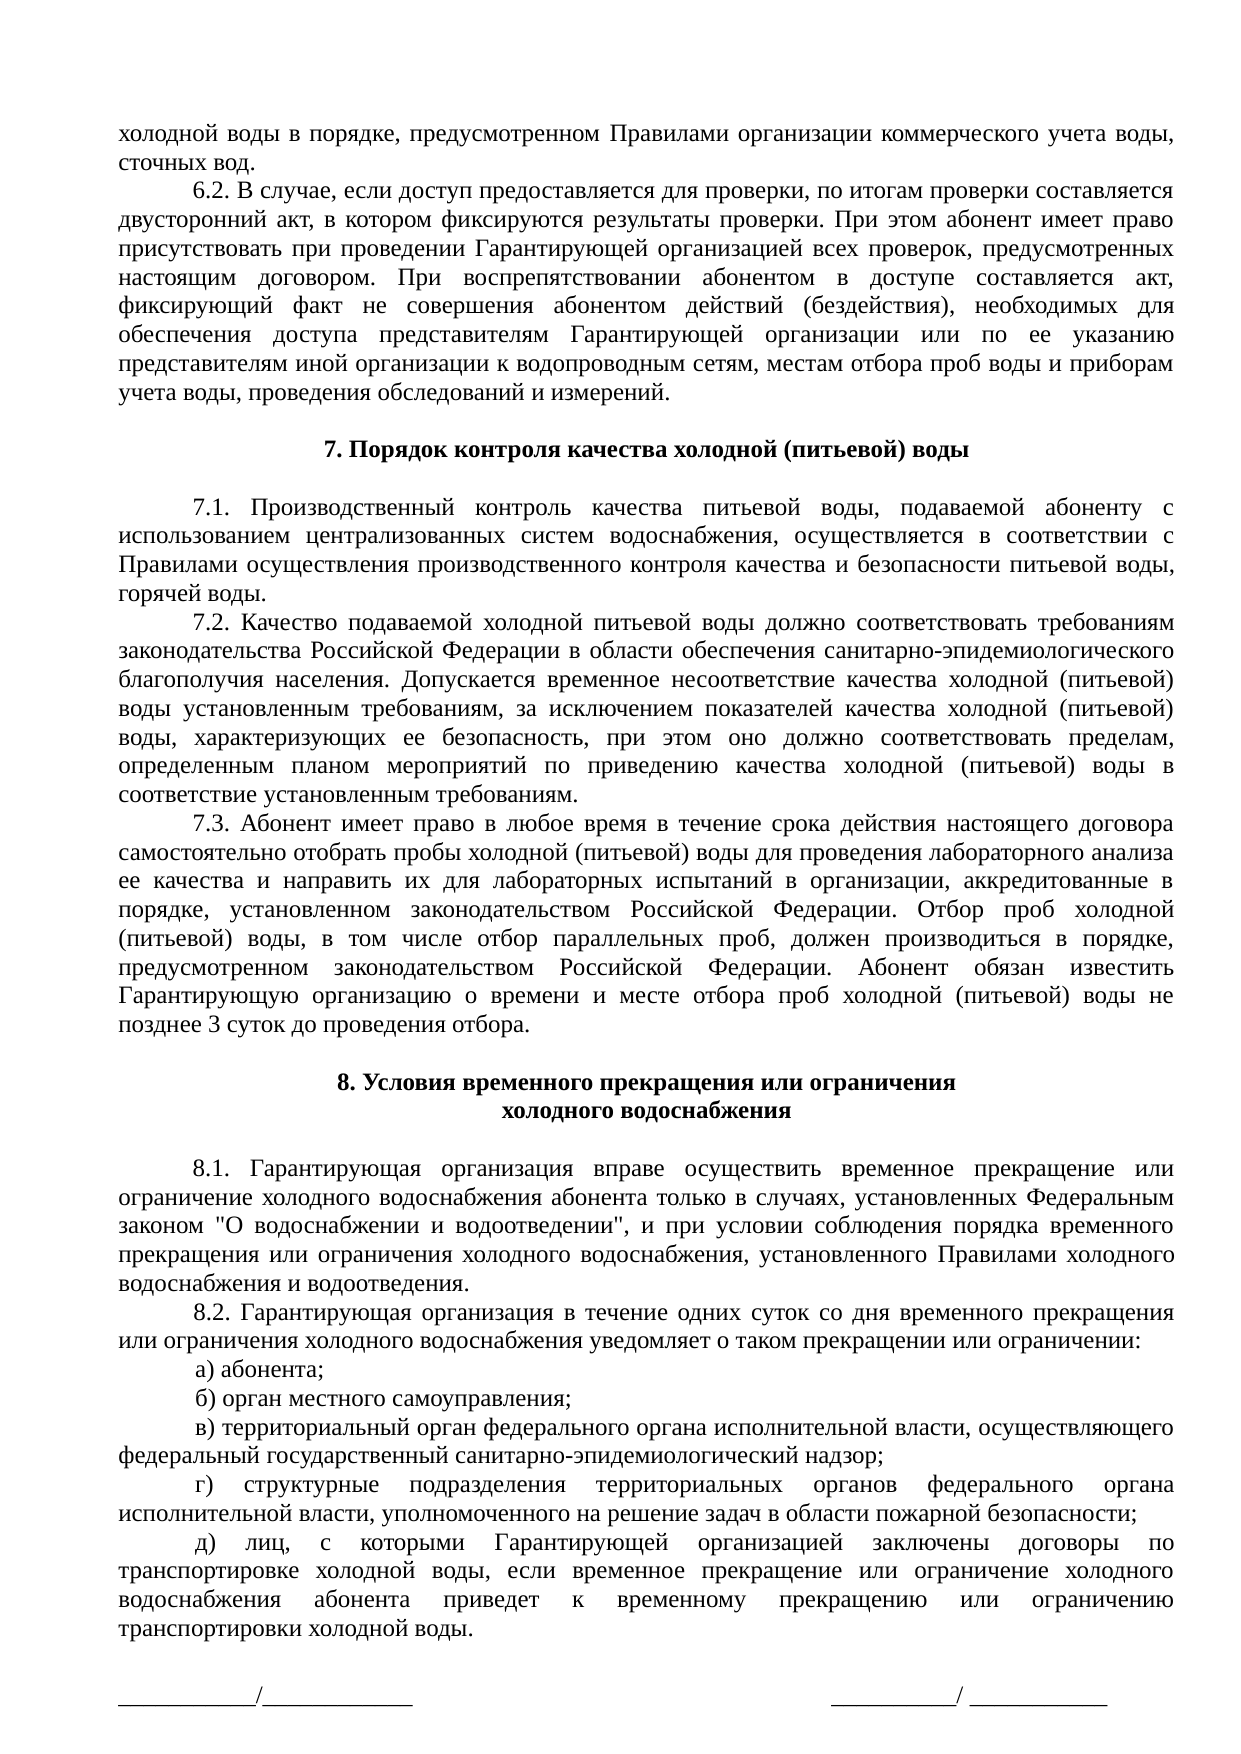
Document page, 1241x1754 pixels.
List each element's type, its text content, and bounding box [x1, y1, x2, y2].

text 8.2. Гарантирующая организация в течение одних суток со дня временного прекращения или ограничения холодного водоснабжения уведомляет о таком прекращении или ограничении: [118, 1297, 1175, 1354]
text холодного водоснабжения [118, 1096, 1175, 1124]
text 7.2. Качество подаваемой холодной питьевой воды должно соответствовать требованиям законодательства Российской Федерации в области обеспечения санитарно-эпидемиологического благополучия населения. Допускается временное несоответствие качества холодной (питьевой) воды установленным требованиям, за исключением показателей качества холодной (питьевой) воды, характеризующих ее безопасность, при этом оно должно соответствовать пределам, определенным планом мероприятий по приведению качества холодной (питьевой) воды в соответствие установленным требованиям. [118, 607, 1175, 808]
text в) территориальный орган федерального органа исполнительной власти, осуществляющего федеральный государственный санитарно-эпидемиологический надзор; [118, 1412, 1175, 1469]
text холодной воды в порядке, предусмотренном Правилами организации коммерческого учета воды, сточных вод. [118, 118, 1175, 176]
text б) орган местного самоуправления; [118, 1383, 1175, 1412]
text 7. Порядок контроля качества холодной (питьевой) воды [118, 434, 1175, 463]
text 6.2. В случае, если доступ предоставляется для проверки, по итогам проверки составляется двусторонний акт, в котором фиксируются результаты проверки. При этом абонент имеет право присутствовать при проведении Гарантирующей организацией всех проверок, предусмотренных настоящим договором. При воспрепятствовании абонентом в доступе составляется акт, фиксирующий факт не совершения абонентом действий (бездействия), необходимых для обеспечения доступа представителям Гарантирующей организации или по ее указанию представителям иной организации к водопроводным сетям, местам отбора проб воды и приборам учета воды, проведения обследований и измерений. [118, 176, 1175, 406]
text д) лиц, с которыми Гарантирующей организацией заключены договоры по транспортировке холодной воды, если временное прекращение или ограничение холодного водоснабжения абонента приведет к временному прекращению или ограничению транспортировки холодной воды. [118, 1527, 1175, 1642]
text а) абонента; [118, 1354, 1175, 1383]
text г) структурные подразделения территориальных органов федерального органа исполнительной власти, уполномоченного на решение задач в области пожарной безопасности; [118, 1469, 1175, 1527]
text 7.3. Абонент имеет право в любое время в течение срока действия настоящего договора самостоятельно отобрать пробы холодной (питьевой) воды для проведения лабораторного анализа ее качества и направить их для лабораторных испытаний в организации, аккредитованные в порядке, установленном законодательством Российской Федерации. Отбор проб холодной (питьевой) воды, в том числе отбор параллельных проб, должен производиться в порядке, предусмотренном законодательством Российской Федерации. Абонент обязан известить Гарантирующую организацию о времени и месте отбора проб холодной (питьевой) воды не позднее 3 суток до проведения отбора. [118, 808, 1175, 1038]
text 8.1. Гарантирующая организация вправе осуществить временное прекращение или ограничение холодного водоснабжения абонента только в случаях, установленных Федеральным законом "О водоснабжении и водоотведении", и при условии соблюдения порядка временного прекращения или ограничения холодного водоснабжения, установленного Правилами холодного водоснабжения и водоотведения. [118, 1153, 1175, 1297]
text 8. Условия временного прекращения или ограничения [118, 1067, 1175, 1096]
text 7.1. Производственный контроль качества питьевой воды, подаваемой абоненту с использованием централизованных систем водоснабжения, осуществляется в соответствии с Правилами осуществления производственного контроля качества и безопасности питьевой воды, горячей воды. [118, 492, 1175, 607]
